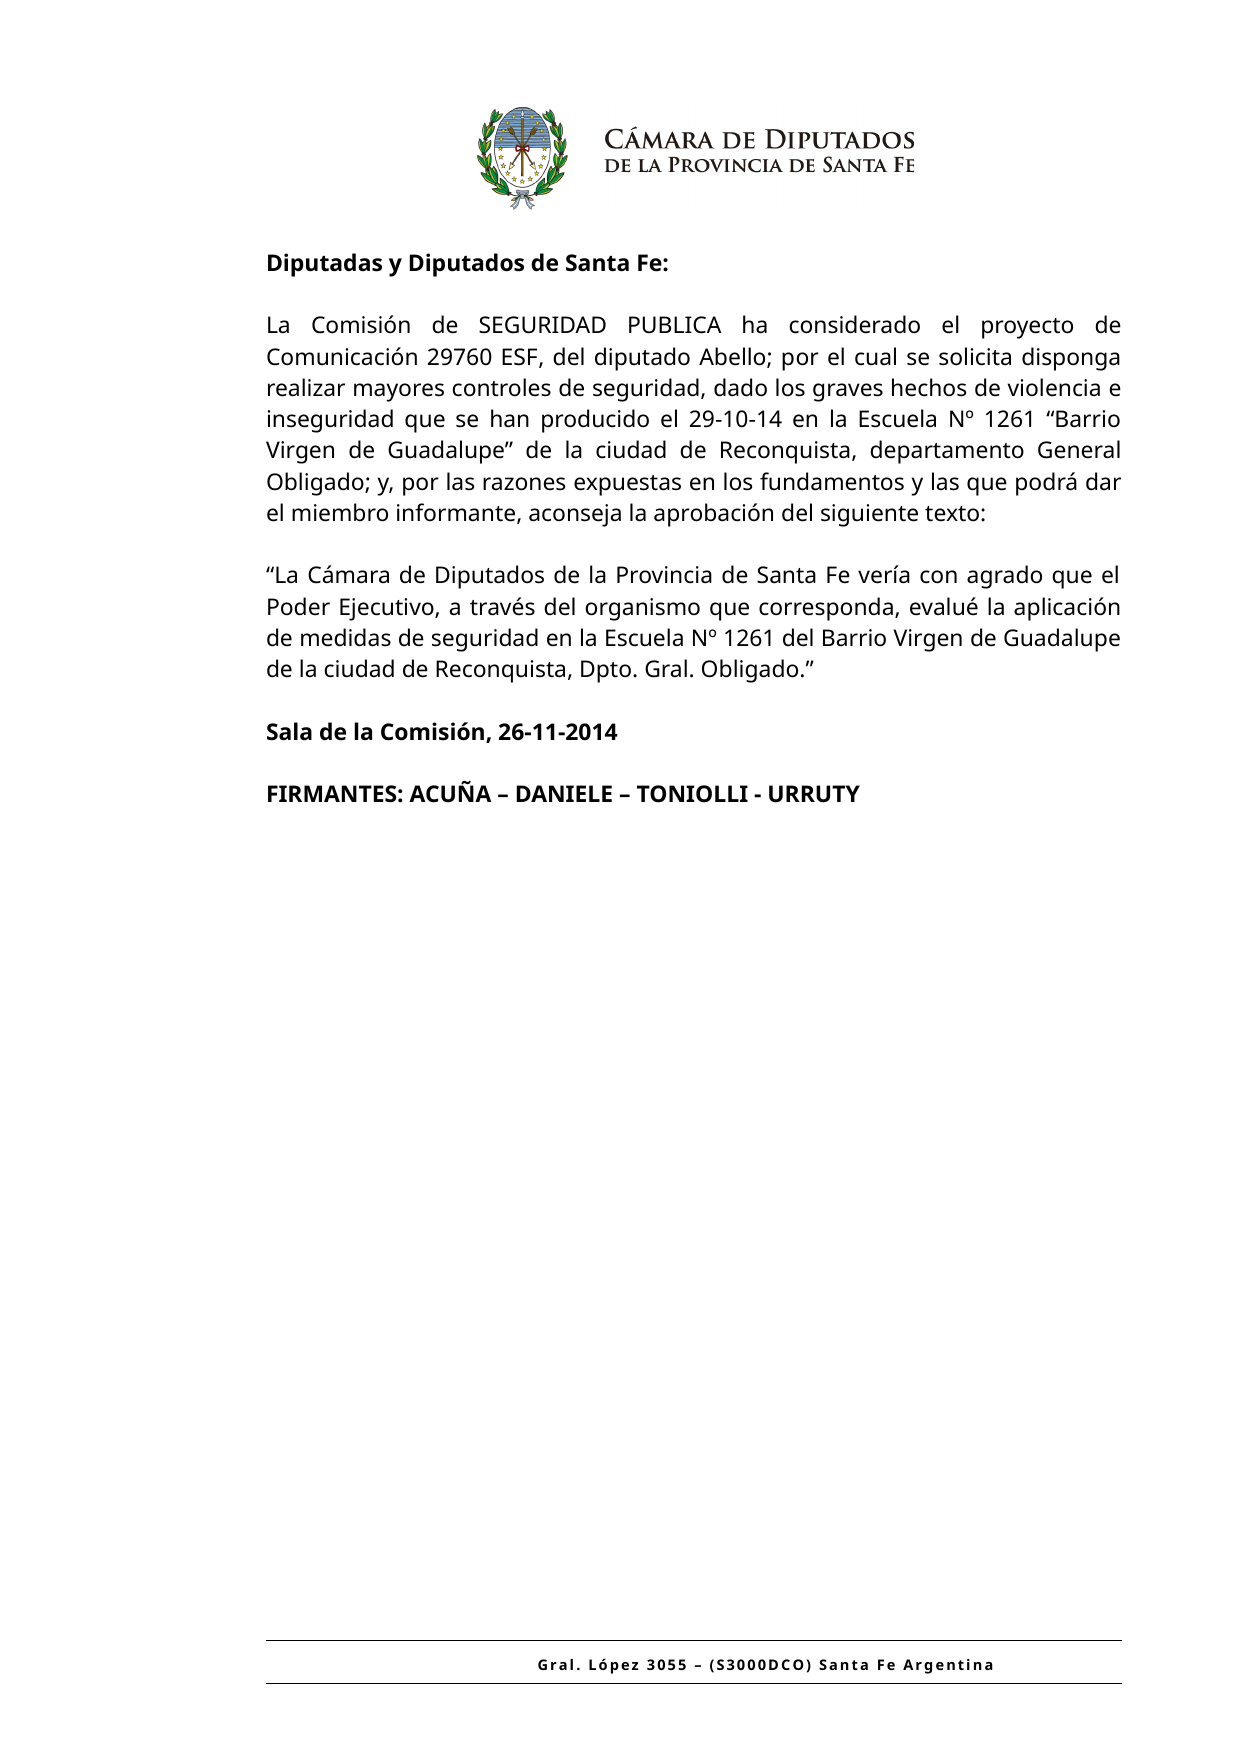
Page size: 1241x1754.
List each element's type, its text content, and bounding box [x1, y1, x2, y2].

text La Comisión de SEGURIDAD PUBLICA ha considerado el proyecto de Comunicación 29760 ESF, del diputado Abello; por el cual se solicita disponga realizar mayores controles de seguridad, dado los graves hechos de violencia e inseguridad que se han producido el 29-10-14 en la Escuela Nº 1261 “Barrio Virgen de Guadalupe” de la ciudad de Reconquista, departamento General Obligado; y, por las razones expuestas en los fundamentos y las que podrá dar el miembro informante, aconseja la aprobación del siguiente texto: [266, 309, 1122, 528]
text Diputadas y Diputados de Santa Fe: [266, 247, 1122, 278]
text Sala de la Comisión, 26-11-2014 [266, 716, 1122, 747]
text “La Cámara de Diputados de la Provincia de Santa Fe vería con agrado que el Poder Ejecutivo, a través del organismo que corresponda, evalué la aplicación de medidas de seguridad en la Escuela Nº 1261 del Barrio Virgen de Guadalupe de la ciudad de Reconquista, Dpto. Gral. Obligado.” [266, 559, 1122, 684]
text FIRMANTES: ACUÑA – DANIELE – TONIOLLI - URRUTY [266, 778, 1122, 809]
picture [477, 107, 915, 210]
